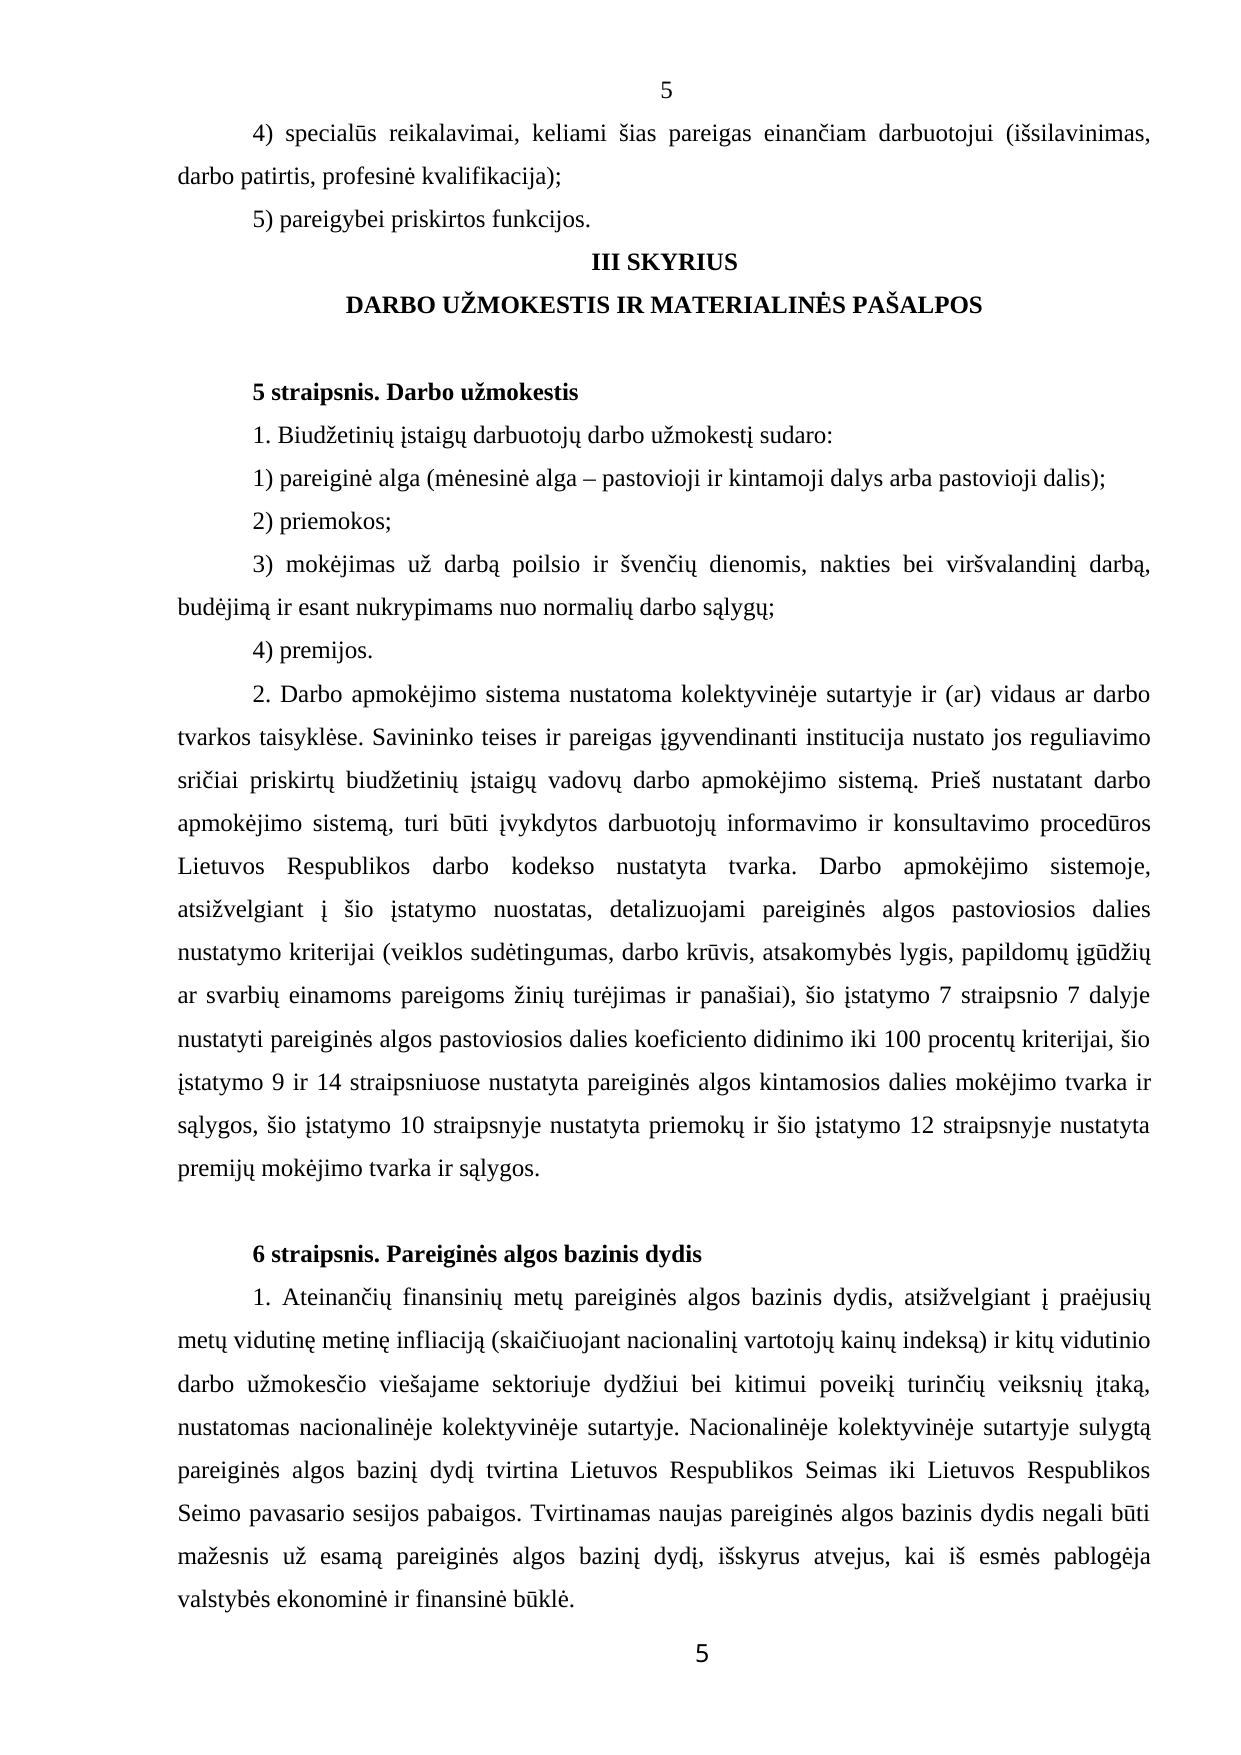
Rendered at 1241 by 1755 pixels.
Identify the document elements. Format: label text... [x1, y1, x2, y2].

text III SKYRIUS [177, 247, 1152, 276]
text 5 straipsnis. Darbo užmokestis [177, 377, 1152, 406]
text DARBO UŽMOKESTIS IR MATERIALINĖS PAŠALPOS [177, 291, 1152, 319]
text 3) mokėjimas už darbą poilsio ir švenčių dienomis, nakties bei viršvalandinį darbą, budėjimą ir esant nukrypimams nuo normalių darbo sąlygų; [177, 549, 1152, 621]
text 1) pareiginė alga (mėnesinė alga – pastovioji ir kintamoji dalys arba pastovioji dalis); [177, 463, 1152, 492]
text 6 straipsnis. Pareiginės algos bazinis dydis [177, 1239, 1152, 1268]
text 2. Darbo apmokėjimo sistema nustatoma kolektyvinėje sutartyje ir (ar) vidaus ar darbo tvarkos taisyklėse. Savininko teises ir pareigas įgyvendinanti institucija nustato jos reguliavimo sričiai priskirtų biudžetinių įstaigų vadovų darbo apmokėjimo sistemą. Prieš nustatant darbo apmokėjimo sistemą, turi būti įvykdytos darbuotojų informavimo ir konsultavimo procedūros Lietuvos Respublikos darbo kodekso nustatyta tvarka. Darbo apmokėjimo sistemoje, atsižvelgiant į šio įstatymo nuostatas, detalizuojami pareiginės algos pastoviosios dalies nustatymo kriterijai (veiklos sudėtingumas, darbo krūvis, atsakomybės lygis, papildomų įgūdžių ar svarbių einamoms pareigoms žinių turėjimas ir panašiai), šio įstatymo 7 straipsnio 7 dalyje nustatyti pareiginės algos pastoviosios dalies koeficiento didinimo iki 100 procentų kriterijai, šio įstatymo 9 ir 14 straipsniuose nustatyta pareiginės algos kintamosios dalies mokėjimo tvarka ir sąlygos, šio įstatymo 10 straipsnyje nustatyta priemokų ir šio įstatymo 12 straipsnyje nustatyta premijų mokėjimo tvarka ir sąlygos. [177, 679, 1152, 1182]
text 1. Biudžetinių įstaigų darbuotojų darbo užmokestį sudaro: [177, 420, 1152, 449]
text 2) priemokos; [177, 506, 1152, 535]
text 4) premijos. [177, 636, 1152, 664]
text 5) pareigybei priskirtos funkcijos. [177, 204, 1152, 233]
text 4) specialūs reikalavimai, keliami šias pareigas einančiam darbuotojui (išsilavinimas, darbo patirtis, profesinė kvalifikacija); [177, 118, 1152, 190]
text 1. Ateinančių finansinių metų pareiginės algos bazinis dydis, atsižvelgiant į praėjusių metų vidutinę metinę infliaciją (skaičiuojant nacionalinį vartotojų kainų indeksą) ir kitų vidutinio darbo užmokesčio viešajame sektoriuje dydžiui bei kitimui poveikį turinčių veiksnių įtaką, nustatomas nacionalinėje kolektyvinėje sutartyje. Nacionalinėje kolektyvinėje sutartyje sulygtą pareiginės algos bazinį dydį tvirtina Lietuvos Respublikos Seimas iki Lietuvos Respublikos Seimo pavasario sesijos pabaigos. Tvirtinamas naujas pareiginės algos bazinis dydis negali būti mažesnis už esamą pareiginės algos bazinį dydį, išskyrus atvejus, kai iš esmės pablogėja valstybės ekonominė ir finansinė būklė. [177, 1282, 1152, 1613]
